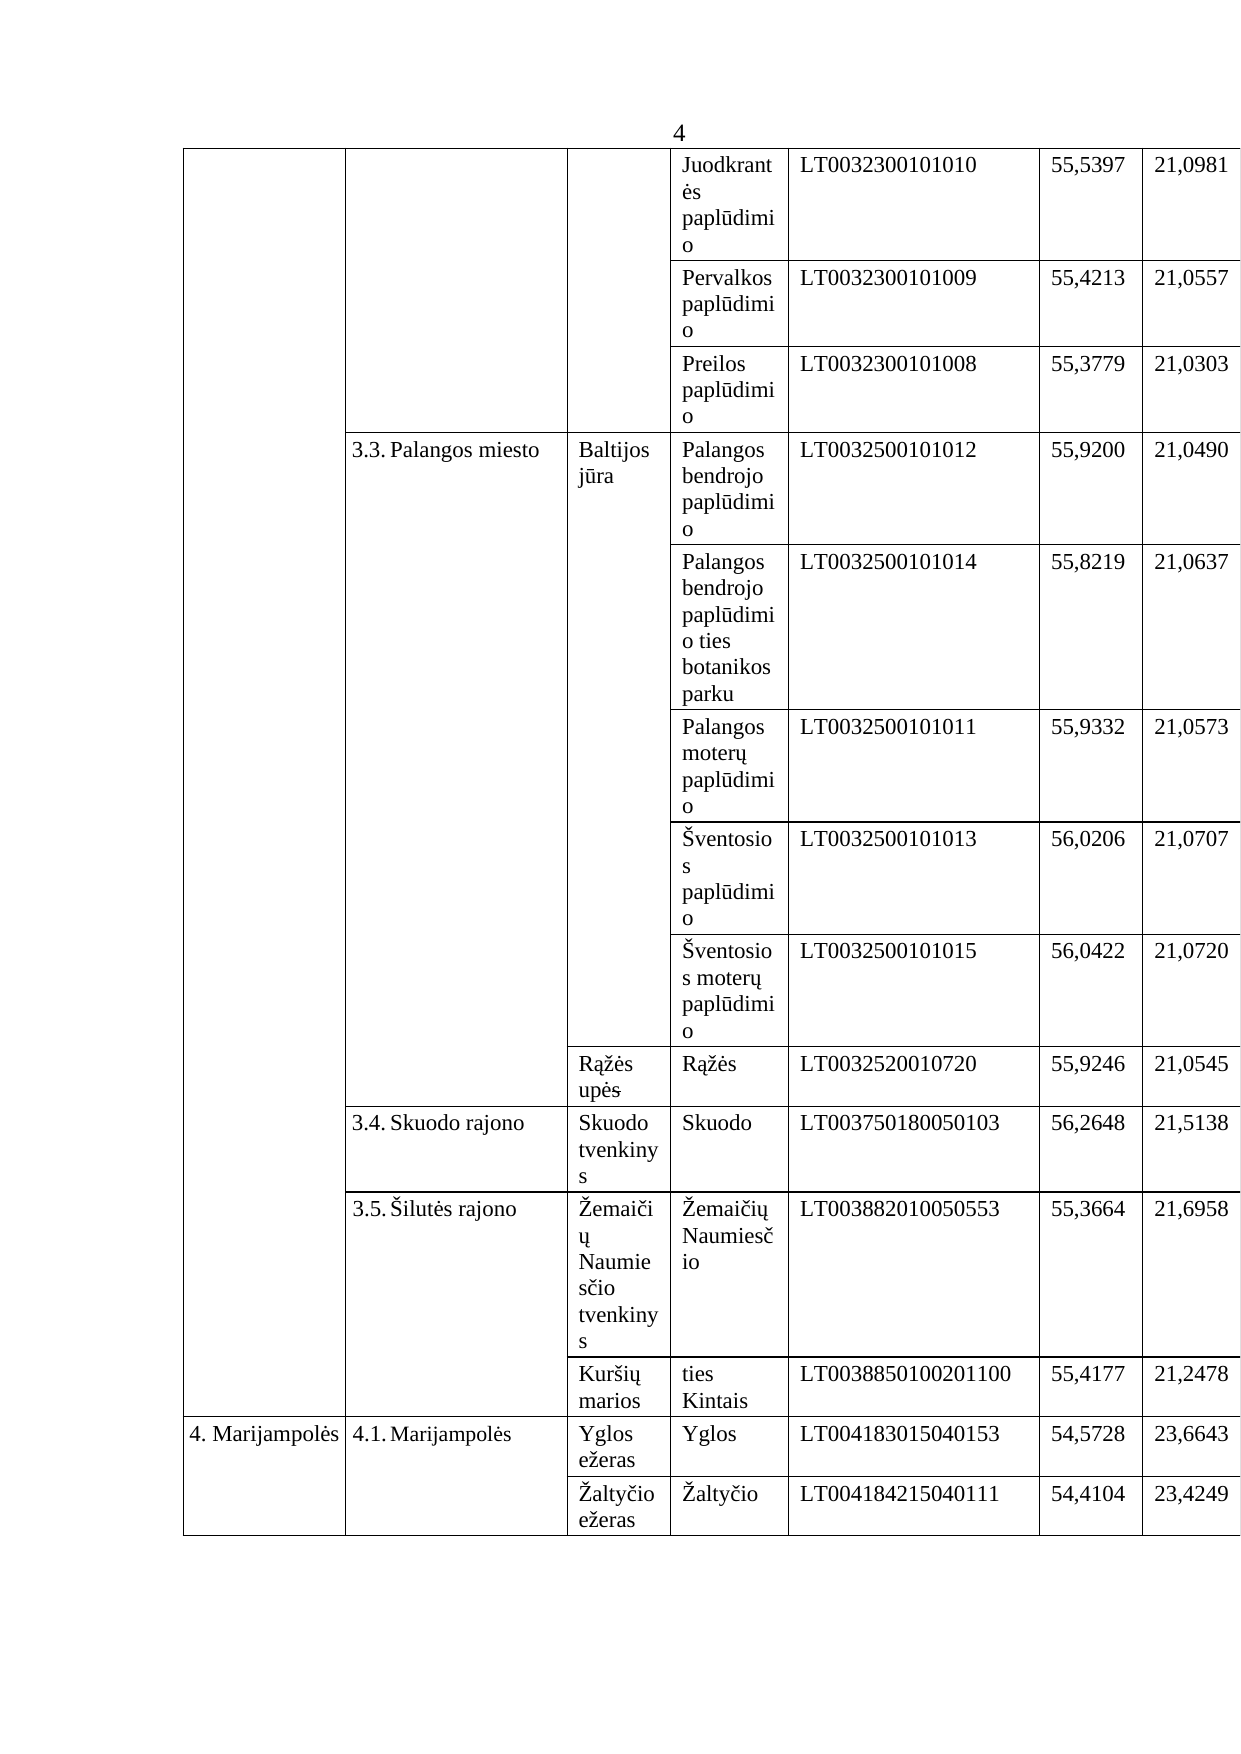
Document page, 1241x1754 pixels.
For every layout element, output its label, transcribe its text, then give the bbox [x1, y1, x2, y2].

table_cell Žaltyčio ežeras [568, 1477, 670, 1535]
table_cell 55,8219 [1040, 545, 1142, 709]
table_cell Palangos moterų paplūdimio [671, 710, 788, 821]
table_cell Žaltyčio [671, 1477, 788, 1535]
table_cell LT0032500101011 [789, 710, 1039, 821]
table_cell Palangos bendrojo paplūdimio ties botanikos parku [671, 545, 788, 709]
table_cell 55,4213 [1040, 261, 1142, 346]
table_cell Yglos [671, 1417, 788, 1476]
table_cell 21,0637 [1143, 545, 1240, 709]
table_cell 4.1. Marijampolės [346, 1417, 567, 1535]
table_cell Žemaičių Naumiesčio [671, 1193, 788, 1356]
table_cell LT0032500101013 [789, 823, 1039, 934]
table_cell 21,0303 [1143, 347, 1240, 432]
table_cell 55,5397 [1040, 149, 1142, 260]
table_cell LT004183015040153 [789, 1417, 1039, 1476]
table_cell Rąžės [671, 1047, 788, 1106]
table_cell LT0032520010720 [789, 1047, 1039, 1106]
table_cell 21,0720 [1143, 935, 1240, 1046]
table_cell Skuodo tvenkinys [568, 1107, 670, 1191]
table_cell [568, 149, 670, 432]
table_cell Rąžės upės [568, 1047, 670, 1106]
table_cell ties Kintais [671, 1358, 788, 1416]
table_cell Juodkrantės paplūdimio [671, 149, 788, 260]
table_cell 21,6958 [1143, 1193, 1240, 1356]
table_cell LT003750180050103 [789, 1107, 1039, 1191]
table_cell 3.3. Palangos miesto [346, 433, 567, 1106]
table_cell 55,9246 [1040, 1047, 1142, 1106]
table_cell Yglos ežeras [568, 1417, 670, 1476]
table_cell Preilos paplūdimio [671, 347, 788, 432]
table_cell 21,5138 [1143, 1107, 1240, 1191]
table_cell 4. Marijampolės [184, 1417, 345, 1535]
table_cell LT0032500101012 [789, 433, 1039, 544]
table_cell LT004184215040111 [789, 1477, 1039, 1535]
table_cell LT0032300101009 [789, 261, 1039, 346]
table_cell Šventosios paplūdimio [671, 823, 788, 934]
table_cell [346, 149, 567, 432]
table_cell 21,0981 [1143, 149, 1240, 260]
table_cell 21,0557 [1143, 261, 1240, 346]
table_cell 21,2478 [1143, 1358, 1240, 1416]
table_cell 54,4104 [1040, 1477, 1142, 1535]
table_cell 21,0707 [1143, 823, 1240, 934]
table_cell 21,0573 [1143, 710, 1240, 821]
table_cell 56,2648 [1040, 1107, 1142, 1191]
table_cell 21,0490 [1143, 433, 1240, 544]
table_cell Pervalkos paplūdimio [671, 261, 788, 346]
table_cell 54,5728 [1040, 1417, 1142, 1476]
table_cell 55,9332 [1040, 710, 1142, 821]
table_cell LT0038850100201100 [789, 1358, 1039, 1416]
table_cell 3.4. Skuodo rajono [346, 1107, 567, 1191]
table_cell 21,0545 [1143, 1047, 1240, 1106]
table_cell Kuršių marios [568, 1358, 670, 1416]
table_cell Žemaičių Naumiesčio tvenkinys [568, 1193, 670, 1356]
table_cell Skuodo [671, 1107, 788, 1191]
table_cell 56,0422 [1040, 935, 1142, 1046]
table_cell LT0032500101015 [789, 935, 1039, 1046]
table_cell LT0032500101014 [789, 545, 1039, 709]
table_cell 55,3779 [1040, 347, 1142, 432]
table_cell LT003882010050553 [789, 1193, 1039, 1356]
table_cell 3.5. Šilutės rajono [346, 1193, 567, 1416]
table_cell Šventosios moterų paplūdimio [671, 935, 788, 1046]
table_cell 23,6643 [1143, 1417, 1240, 1476]
table_cell 23,4249 [1143, 1477, 1240, 1535]
table_cell 55,9200 [1040, 433, 1142, 544]
table_cell LT0032300101010 [789, 149, 1039, 260]
table_cell 55,3664 [1040, 1193, 1142, 1356]
table_cell 55,4177 [1040, 1358, 1142, 1416]
table_cell [184, 149, 345, 1416]
table_cell Baltijos jūra [568, 433, 670, 1046]
table_cell Palangos bendrojo paplūdimio [671, 433, 788, 544]
table_cell LT0032300101008 [789, 347, 1039, 432]
table_cell 56,0206 [1040, 823, 1142, 934]
